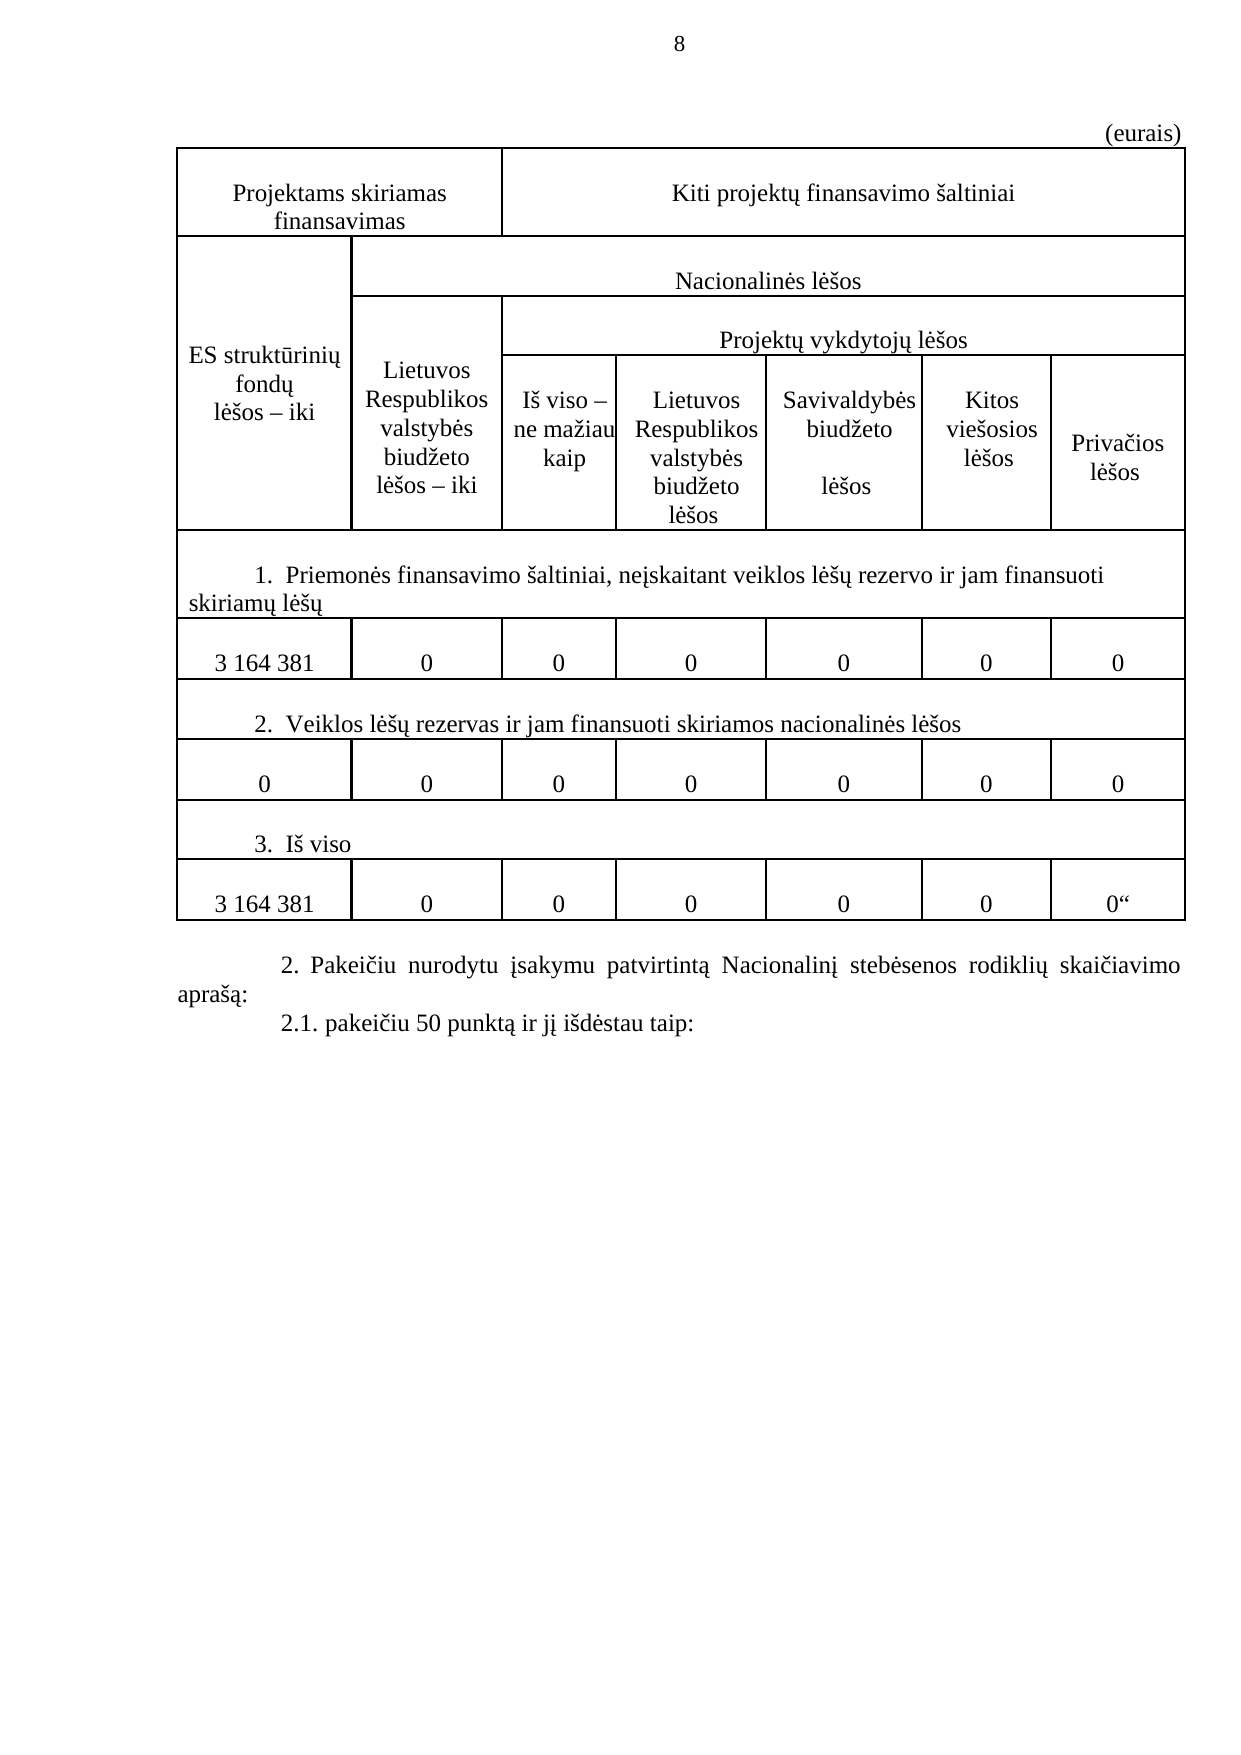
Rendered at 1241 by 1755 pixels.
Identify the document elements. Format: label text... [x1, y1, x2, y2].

table_cell Privačios lėšos [1052, 356, 1184, 529]
table_cell 0 [767, 740, 921, 799]
table_cell 0 [353, 740, 501, 799]
table_header Kiti projektų finansavimo šaltiniai [503, 149, 1184, 235]
text (eurais) [177, 118, 1181, 147]
table_cell 0 [178, 740, 350, 799]
table_cell Kitos viešosios lėšos [923, 356, 1050, 529]
table_cell 0 [503, 619, 615, 678]
table_cell Iš viso – ne mažiau kaip [503, 356, 615, 529]
table_cell 0 [617, 619, 765, 678]
table_cell Savivaldybės biudžeto lėšos [767, 356, 921, 529]
table_cell 3. Iš viso [178, 801, 1184, 858]
table_cell 1. Priemonės finansavimo šaltiniai, neįskaitant veiklos lėšų rezervo ir jam finansuoti skiriamų lėšų [178, 531, 1184, 617]
table_cell 0 [923, 860, 1050, 919]
table_cell 0 [353, 860, 501, 919]
table_cell Nacionalinės lėšos [353, 237, 1184, 295]
table_cell 0 [923, 740, 1050, 799]
text 2.1. pakeičiu 50 punktą ir jį išdėstau taip: [177, 1008, 1181, 1036]
table_cell 0 [767, 619, 921, 678]
table_cell 0 [1052, 619, 1184, 678]
table_cell 0 [1052, 740, 1184, 799]
table_cell 3 164 381 [178, 860, 350, 919]
table_cell Lietuvos Respublikos valstybės biudžeto lėšos – iki [353, 297, 501, 529]
table_cell 0 [503, 860, 615, 919]
table_cell 2. Veiklos lėšų rezervas ir jam finansuoti skiriamos nacionalinės lėšos [178, 680, 1184, 738]
table_cell 0“ [1052, 860, 1184, 919]
table_cell 3 164 381 [178, 619, 350, 678]
text 2. Pakeičiu nurodytu įsakymu patvirtintą Nacionalinį stebėsenos rodiklių skaičiavimo aprašą: [177, 950, 1181, 1008]
table_cell Lietuvos Respublikos valstybės biudžeto lėšos [617, 356, 765, 529]
table_cell 0 [503, 740, 615, 799]
table_cell 0 [617, 740, 765, 799]
table_header Projektams skiriamas finansavimas [178, 149, 501, 235]
table_cell ES struktūrinių fondų lėšos – iki [178, 237, 350, 529]
table_cell 0 [617, 860, 765, 919]
table_cell 0 [923, 619, 1050, 678]
table_cell 0 [353, 619, 501, 678]
table_cell Projektų vykdytojų lėšos [503, 297, 1184, 354]
table_cell 0 [767, 860, 921, 919]
